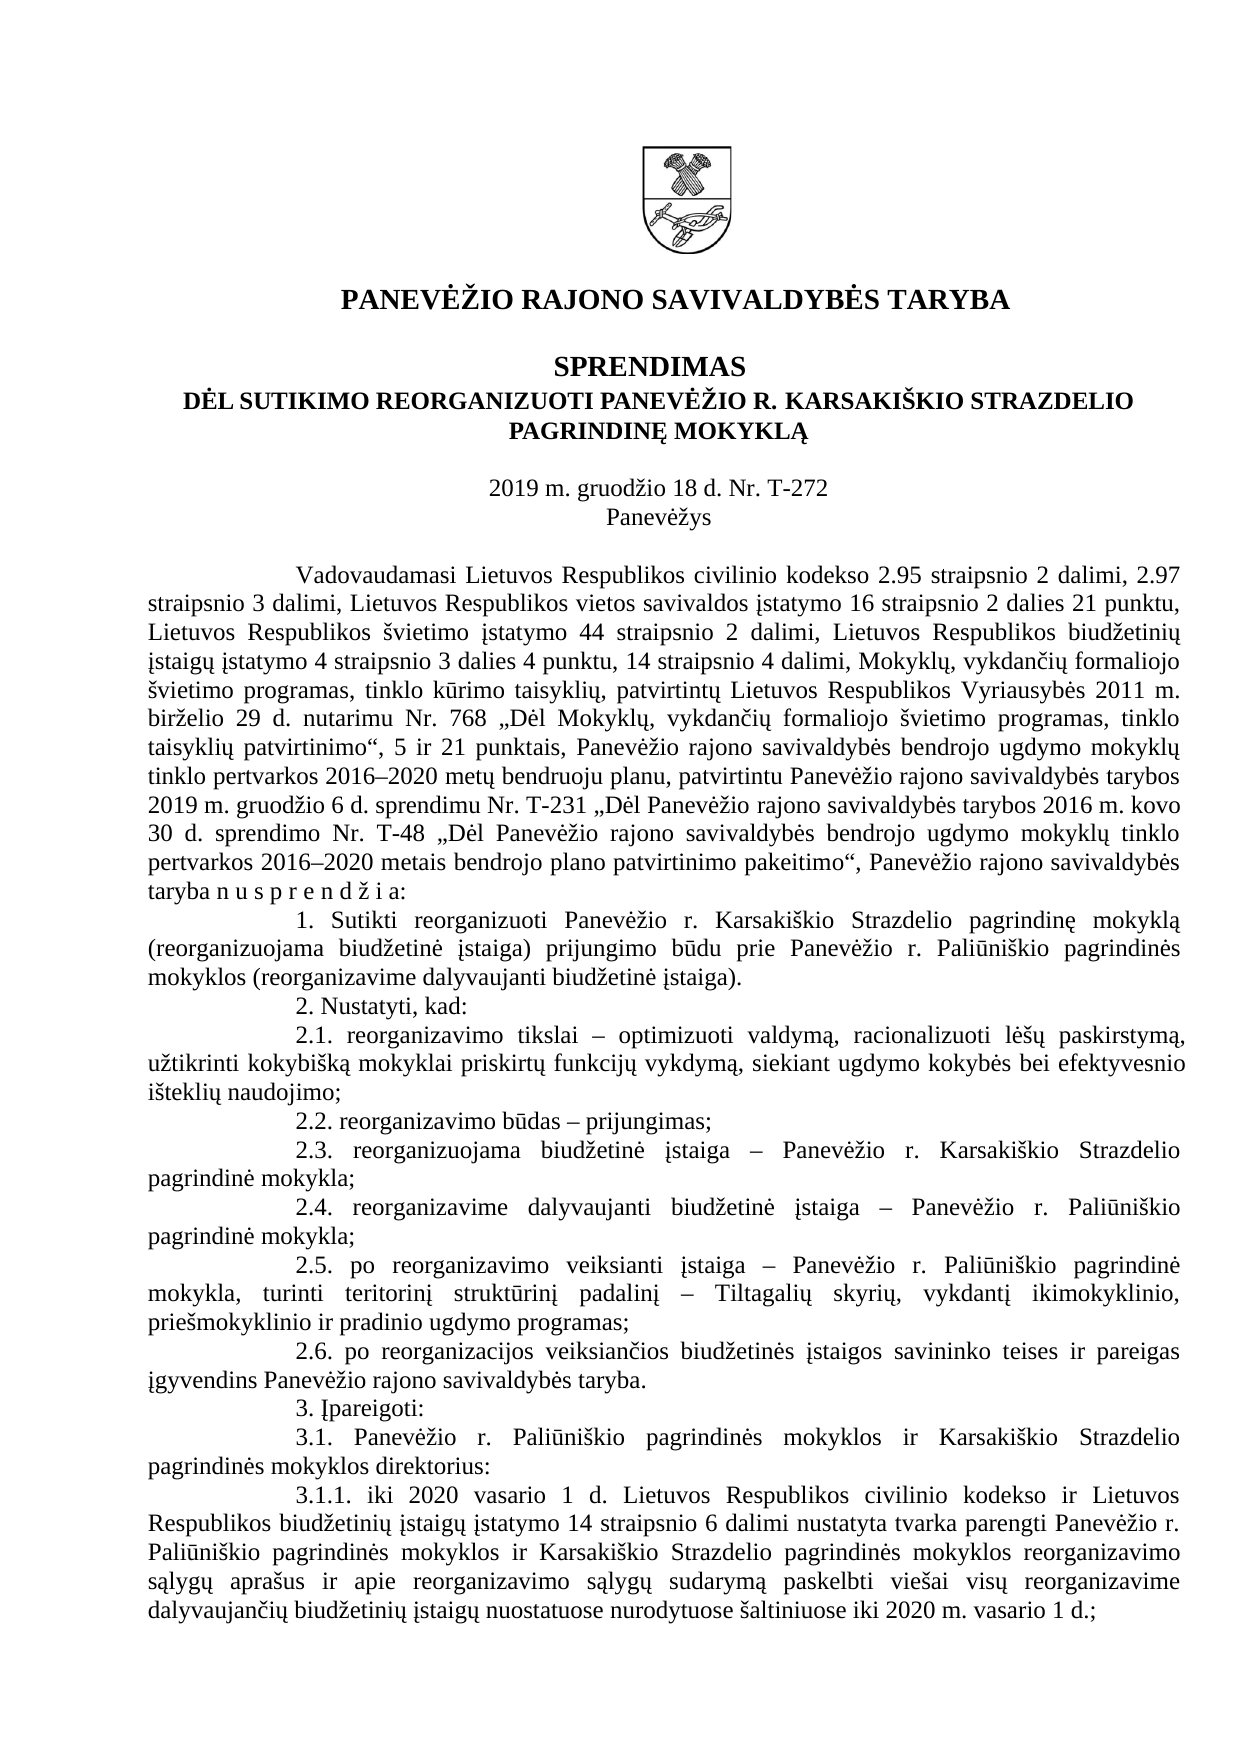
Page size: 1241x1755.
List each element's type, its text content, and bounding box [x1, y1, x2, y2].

text 2.6. po reorganizacijos veiksiančios biudžetinės įstaigos savininko teises ir pareigas įgyvendins Panevėžio rajono savivaldybės taryba. [148, 1336, 1181, 1393]
text 1. Sutikti reorganizuoti Panevėžio r. Karsakiškio Strazdelio pagrindinę mokyklą (reorganizuojama biudžetinė įstaiga) prijungimo būdu prie Panevėžio r. Paliūniškio pagrindinės mokyklos (reorganizavime dalyvaujanti biudžetinė įstaiga). [148, 905, 1181, 991]
text 2.4. reorganizavime dalyvaujanti biudžetinė įstaiga – Panevėžio r. Paliūniškio pagrindinė mokykla; [148, 1192, 1181, 1250]
text DĖL SUTIKIMO REORGANIZUOTI PANEVĖŽIO R. KARSAKIŠKIO STRAZDELIO PAGRINDINĘ MOKYKLĄ [171, 382, 1146, 445]
text 2. Nustatyti, kad: [207, 991, 1181, 1020]
text 2.2. reorganizavimo būdas – prijungimas; [207, 1106, 1181, 1135]
text PANEVĖŽIO RAJONO SAVIVALDYBĖS TARYBA [148, 282, 1211, 315]
text 3. Įpareigoti: [207, 1393, 1181, 1422]
text 2.5. po reorganizavimo veiksianti įstaiga – Panevėžio r. Paliūniškio pagrindinė mokykla, turinti teritorinį struktūrinį padalinį – Tiltagalių skyrių, vykdantį ikimokyklinio, priešmokyklinio ir pradinio ugdymo programas; [148, 1250, 1181, 1336]
text 2019 m. gruodžio 18 d. Nr. T-272 [171, 473, 1146, 502]
text SPRENDIMAS [148, 349, 1152, 382]
text 2.3. reorganizuojama biudžetinė įstaiga – Panevėžio r. Karsakiškio Strazdelio pagrindinė mokykla; [148, 1135, 1181, 1192]
text 3.1. Panevėžio r. Paliūniškio pagrindinės mokyklos ir Karsakiškio Strazdelio pagrindinės mokyklos direktorius: [148, 1422, 1181, 1480]
text Panevėžys [171, 502, 1146, 531]
text 2.1. reorganizavimo tikslai – optimizuoti valdymą, racionalizuoti lėšų paskirstymą, užtikrinti kokybišką mokyklai priskirtų funkcijų vykdymą, siekiant ugdymo kokybės bei efektyvesnio išteklių naudojimo; [148, 1020, 1187, 1106]
text Vadovaudamasi Lietuvos Respublikos civilinio kodekso 2.95 straipsnio 2 dalimi, 2.97 straipsnio 3 dalimi, Lietuvos Respublikos vietos savivaldos įstatymo 16 straipsnio 2 dalies 21 punktu, Lietuvos Respublikos švietimo įstatymo 44 straipsnio 2 dalimi, Lietuvos Respublikos biudžetinių įstaigų įstatymo 4 straipsnio 3 dalies 4 punktu, 14 straipsnio 4 dalimi, Mokyklų, vykdančių formaliojo švietimo programas, tinklo kūrimo taisyklių, patvirtintų Lietuvos Respublikos Vyriausybės 2011 m. birželio 29 d. nutarimu Nr. 768 „Dėl Mokyklų, vykdančių formaliojo švietimo programas, tinklo taisyklių patvirtinimo“, 5 ir 21 punktais, Panevėžio rajono savivaldybės bendrojo ugdymo mokyklų tinklo pertvarkos 2016–2020 metų bendruoju planu, patvirtintu Panevėžio rajono savivaldybės tarybos 2019 m. gruodžio 6 d. sprendimu Nr. T-231 „Dėl Panevėžio rajono savivaldybės tarybos 2016 m. kovo 30 d. sprendimo Nr. T-48 „Dėl Panevėžio rajono savivaldybės bendrojo ugdymo mokyklų tinklo pertvarkos 2016–2020 metais bendrojo plano patvirtinimo pakeitimo“, Panevėžio rajono savivaldybės taryba n u s p r e n d ž i a: [148, 560, 1181, 905]
text 3.1.1. iki 2020 vasario 1 d. Lietuvos Respublikos civilinio kodekso ir Lietuvos Respublikos biudžetinių įstaigų įstatymo 14 straipsnio 6 dalimi nustatyta tvarka parengti Panevėžio r. Paliūniškio pagrindinės mokyklos ir Karsakiškio Strazdelio pagrindinės mokyklos reorganizavimo sąlygų aprašus ir apie reorganizavimo sąlygų sudarymą paskelbti viešai visų reorganizavime dalyvaujančių biudžetinių įstaigų nuostatuose nurodytuose šaltiniuose iki 2020 m. vasario 1 d.; [148, 1480, 1181, 1623]
